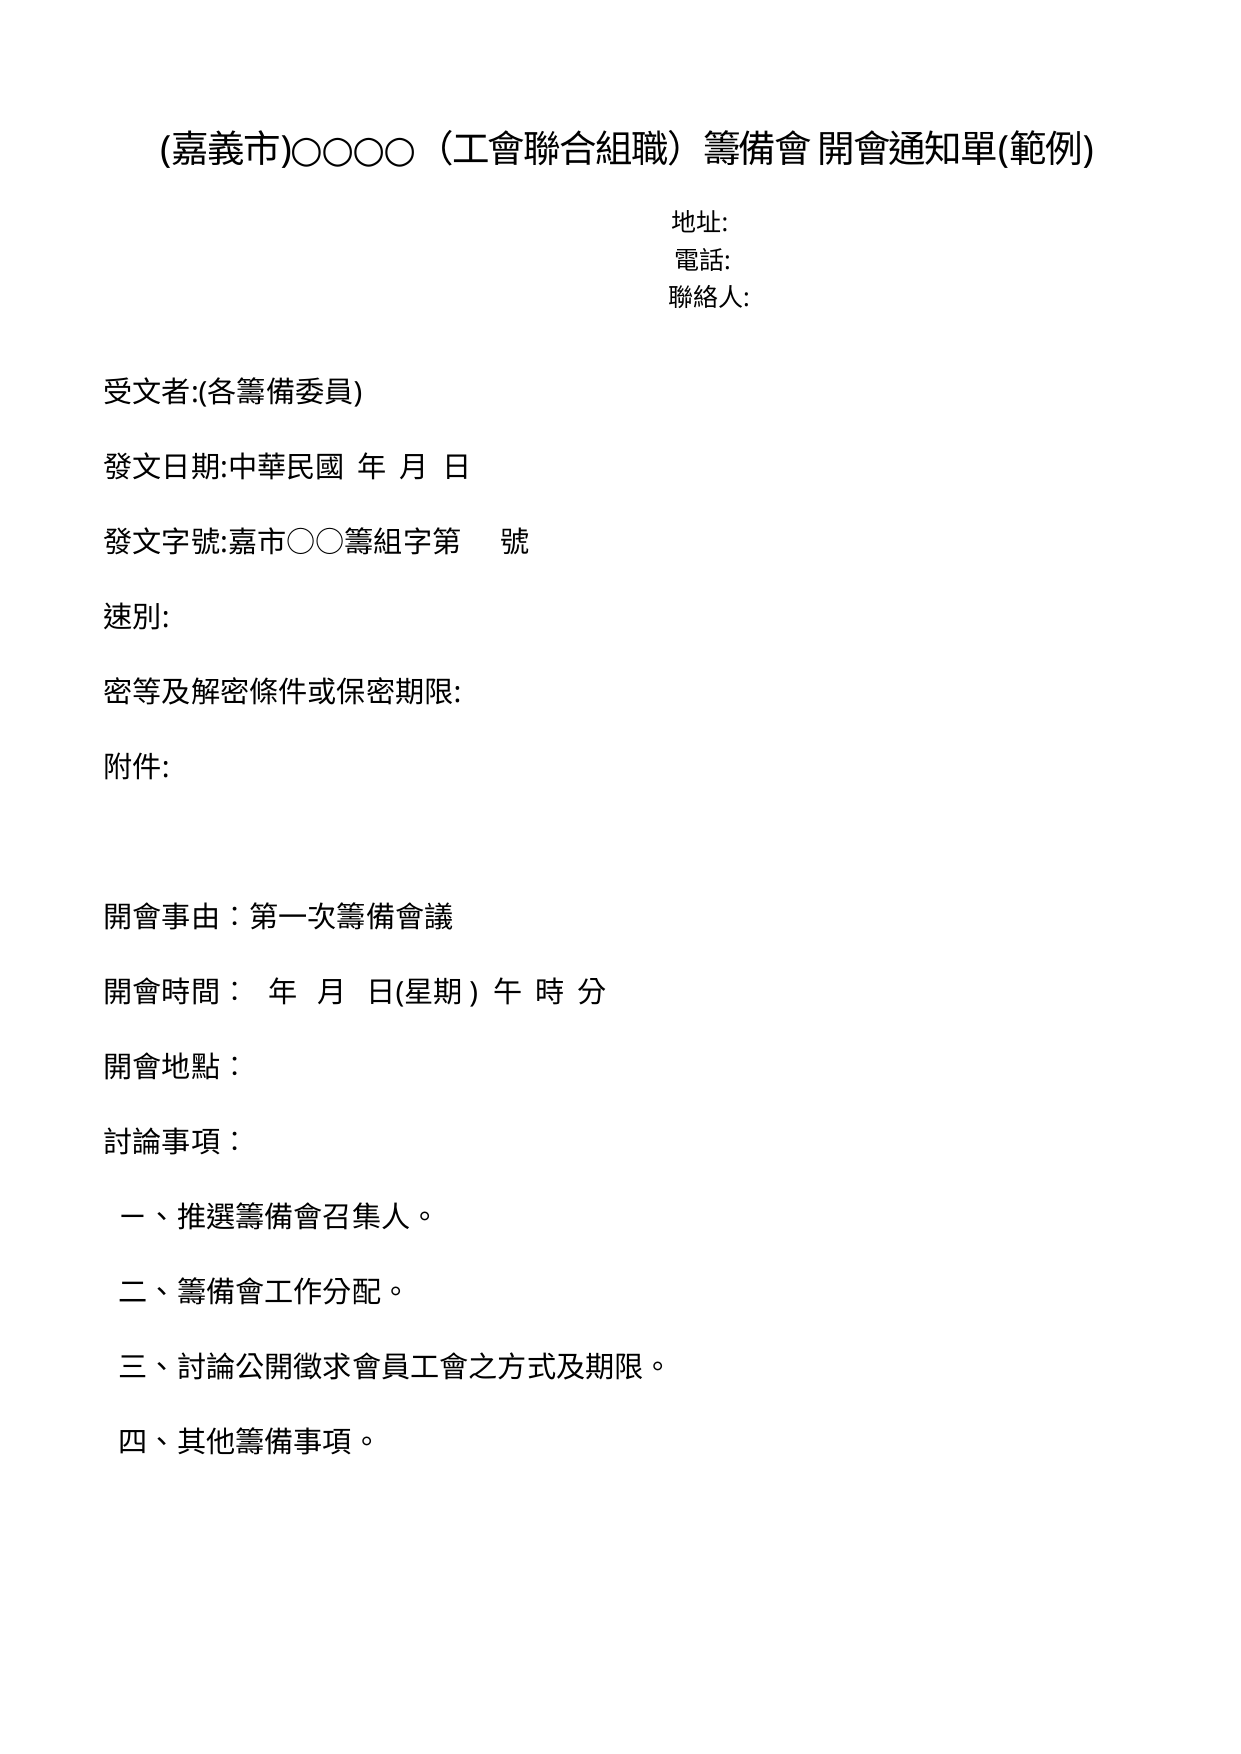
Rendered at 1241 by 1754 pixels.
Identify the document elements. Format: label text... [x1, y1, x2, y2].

text 三、討論公開徵求會員工會之方式及期限。 [103, 1327, 1152, 1402]
text 四、其他籌備事項。 [103, 1402, 1152, 1477]
text 討論事項︰ [103, 1102, 1152, 1177]
text 受文者:(各籌備委員) [103, 352, 1152, 427]
text (嘉義市)○○○○（工會聯合組職）籌備會 開會通知單(範例) [103, 108, 1152, 183]
text 發文日期:中華民國 年 月 日 [103, 427, 1152, 502]
text 發文字號:嘉市○○籌組字第 號 [103, 502, 1152, 577]
text 開會地點︰ [103, 1027, 1152, 1102]
text 速別: [103, 577, 1152, 652]
text ㄧ、推選籌備會召集人。 [103, 1177, 1152, 1252]
text 開會時間︰ 年 月 日(星期 ) 午 時 分 [103, 952, 1152, 1027]
text 聯絡人: [103, 277, 1152, 314]
text 密等及解密條件或保密期限: [103, 652, 1152, 727]
text 附件: [103, 727, 1152, 802]
text 地址: [103, 202, 1152, 239]
text 開會事由︰第一次籌備會議 [103, 877, 1152, 952]
text 電話: [103, 239, 1152, 277]
text 二、籌備會工作分配。 [103, 1252, 1152, 1327]
